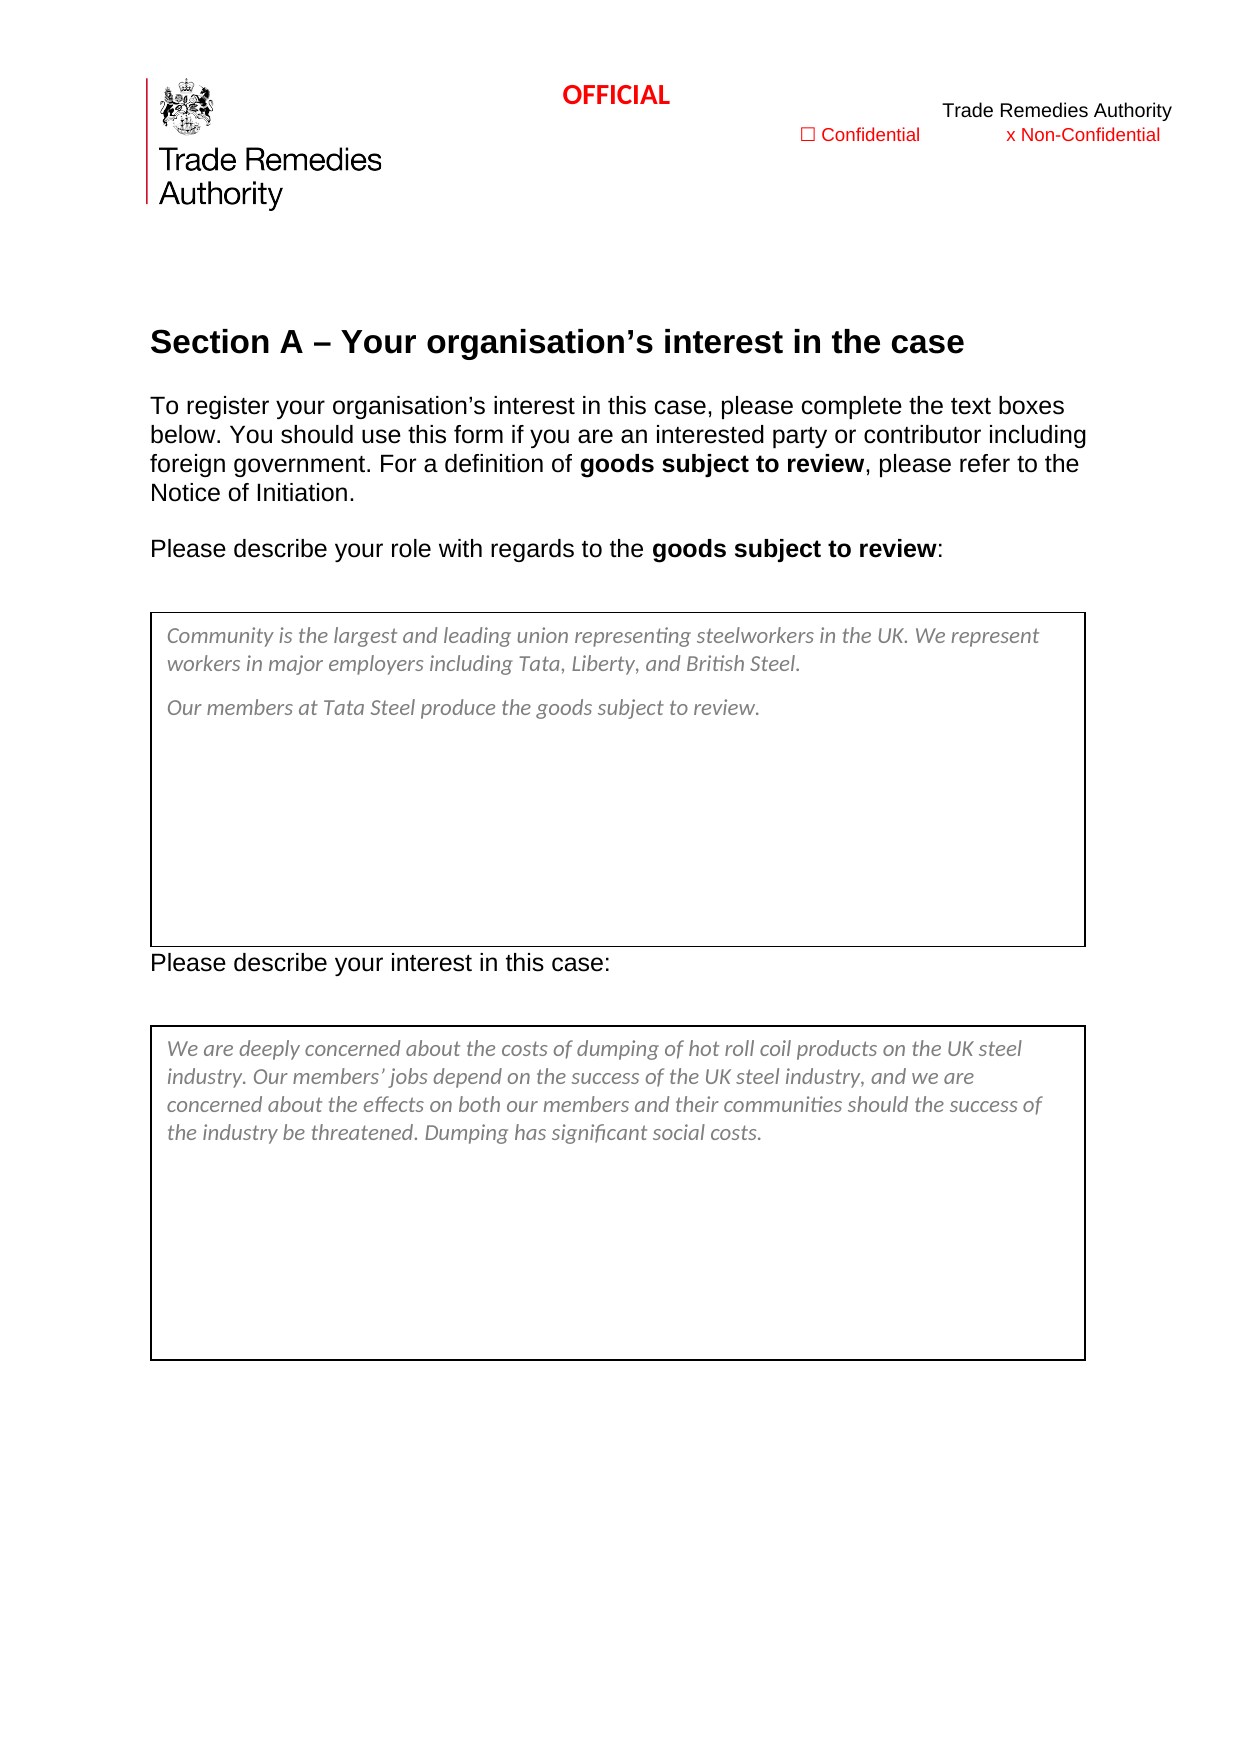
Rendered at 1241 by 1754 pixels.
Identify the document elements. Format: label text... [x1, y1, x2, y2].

text Community is the largest and leading union representing steelworkers in the UK. We represent workers in major employers including Tata, Liberty, and British Steel. [167, 621, 1069, 677]
text Please describe your role with regards to the goods subject to review: [150, 534, 1090, 563]
text Our members at Tata Steel produce the goods subject to review. [167, 693, 1069, 721]
subtitle Section A – Your organisation’s interest in the case [150, 322, 1090, 361]
text We are deeply concerned about the costs of dumping of hot roll coil products on the UK steel industry. Our members’ jobs depend on the success of the UK steel industry, and we are concerned about the effects on both our members and their communities should the success of the industry be threatened. Dumping has significant social costs. [167, 1034, 1069, 1146]
text Please describe your interest in this case: [150, 636, 1090, 976]
text To register your organisation’s interest in this case, please complete the text boxes below. You should use this form if you are an interested party or contributor including foreign government. For a definition of goods subject to review, please refer to the Notice of Initiation. [150, 391, 1090, 506]
